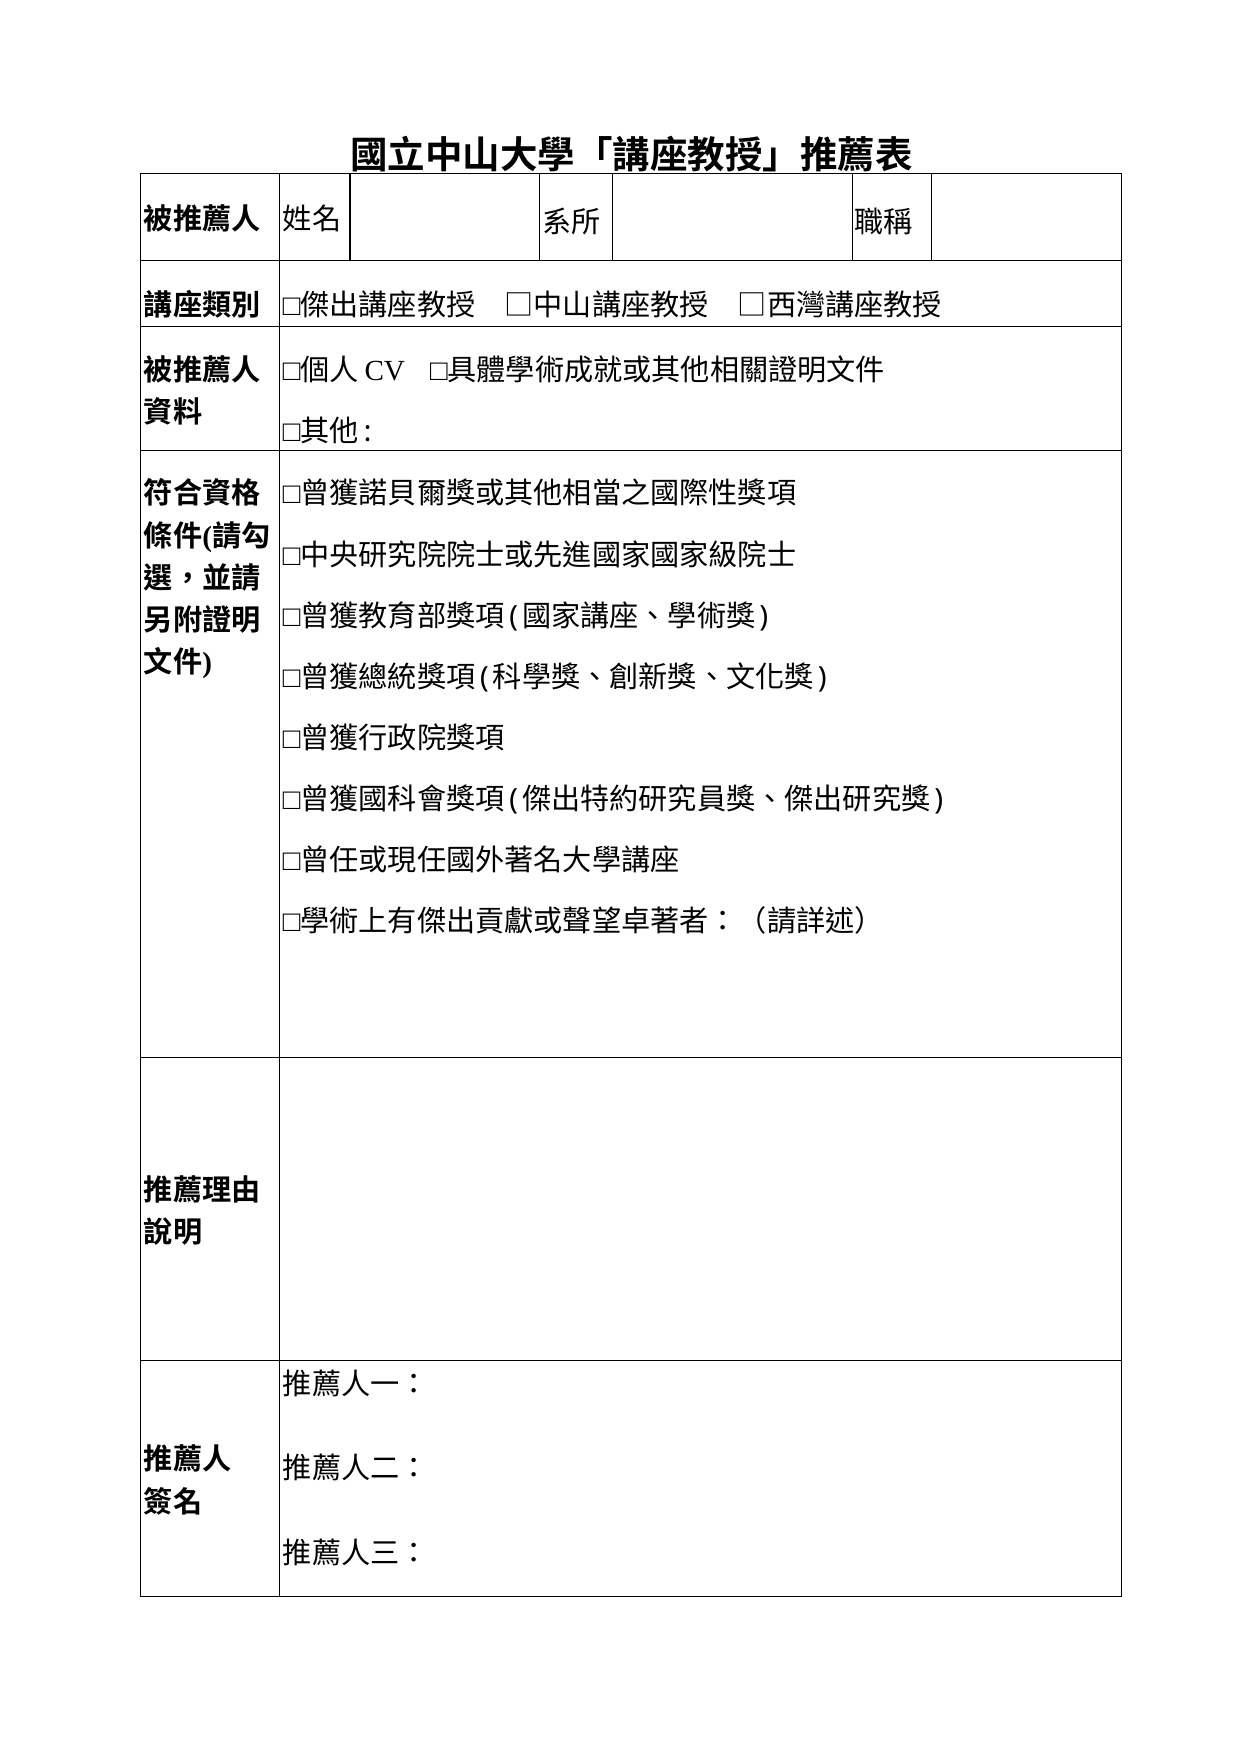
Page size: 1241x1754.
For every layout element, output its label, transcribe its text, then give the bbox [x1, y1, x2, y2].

table_header [351, 174, 539, 260]
table_header [613, 174, 852, 260]
text 國立中山大學「講座教授」推薦表 [118, 111, 1144, 173]
table_cell 推薦人一： 推薦人二： 推薦人三： [280, 1361, 1121, 1596]
table_cell □個人CV □具體學術成就或其他相關證明文件 □其他: [280, 327, 1121, 449]
table_header 系所 [540, 174, 612, 260]
table_cell 被推薦人資料 [141, 327, 279, 449]
table_cell 講座類別 [141, 261, 279, 326]
table_cell □曾獲諾貝爾獎或其他相當之國際性獎項 □中央研究院院士或先進國家國家級院士 □曾獲教育部獎項(國家講座、學術獎) □曾獲總統獎項(科學獎、創新獎、文化獎) □曾獲行政院獎項 □曾獲國科會獎項(傑出特約研究員獎、傑出研究獎) □曾任或現任國外著名大學講座 □學術上有傑出貢獻或聲望卓著者：（請詳述） [280, 451, 1121, 1057]
table_header 職稱 [853, 174, 931, 260]
table_cell □傑出講座教授 □中山講座教授 □西灣講座教授 [280, 261, 1121, 326]
table_header [932, 174, 1121, 260]
table_cell 符合資格條件(請勾選，並請另附證明文件) [141, 451, 279, 1057]
table_cell 推薦理由說明 [141, 1058, 279, 1359]
table_header 姓名 [280, 174, 349, 260]
table_cell 推薦人 簽名 [141, 1361, 279, 1596]
table_cell [280, 1058, 1121, 1359]
table_header 被推薦人 [141, 174, 279, 260]
